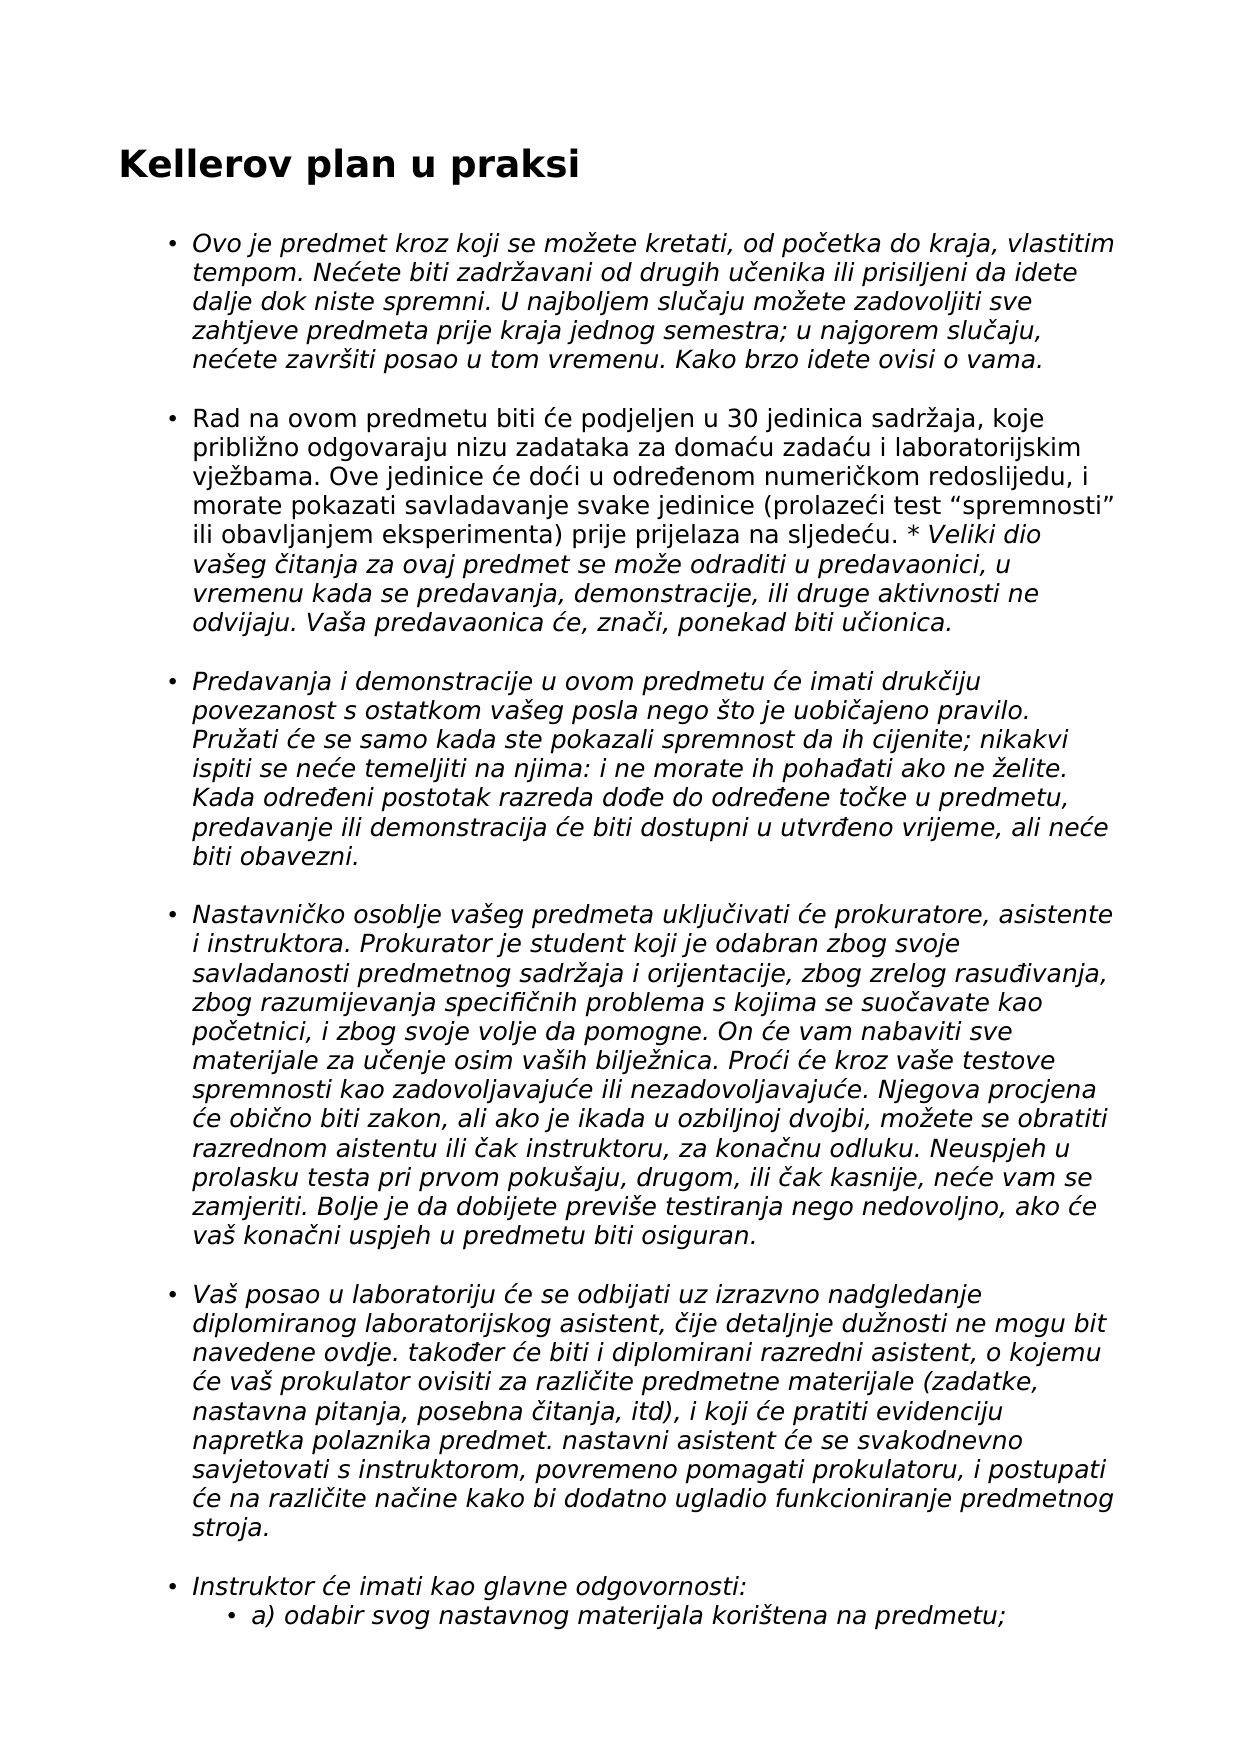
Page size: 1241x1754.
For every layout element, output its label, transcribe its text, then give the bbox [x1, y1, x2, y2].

list Vaš posao u laboratoriju će se odbijati uz izrazvno nadgledanje diplomiranog laboratorijskog asistent, čije detaljnje dužnosti ne mogu bit navedene ovdje. također će biti i diplomirani razredni asistent, o kojemu će vaš prokulator ovisiti za različite predmetne materijale (zadatke, nastavna pitanja, posebna čitanja, itd), i koji će pratiti evidenciju napretka polaznika predmet. nastavni asistent će se svakodnevno savjetovati s instruktorom, povremeno pomagati prokulatoru, i postupati će na različite načine kako bi dodatno ugladio funkcioniranje predmetnog stroja. [177, 1280, 1122, 1542]
list Instruktor će imati kao glavne odgovornosti: [177, 1572, 1122, 1601]
list Ovo je predmet kroz koji se možete kretati, od početka do kraja, vlastitim tempom. Nećete biti zadržavani od drugih učenika ili prisiljeni da idete dalje dok niste spremni. U najboljem slučaju možete zadovoljiti sve zahtjeve predmeta prije kraja jednog semestra; u najgorem slučaju, nećete završiti posao u tom vremenu. Kako brzo idete ovisi o vama. [177, 229, 1122, 374]
subtitle Kellerov plan u praksi [118, 143, 1122, 187]
list Rad na ovom predmetu biti će podjeljen u 30 jedinica sadržaja, koje približno odgovaraju nizu zadataka za domaću zadaću i laboratorijskim vježbama. Ove jedinice će doći u određenom numeričkom redoslijedu, i morate pokazati savladavanje svake jedinice (prolazeći test “spremnosti” ili obavljanjem eksperimenta) prije prijelaza na sljedeću. * Veliki dio vašeg čitanja za ovaj predmet se može odraditi u predavaonici, u vremenu kada se predavanja, demonstracije, ili druge aktivnosti ne odvijaju. Vaša predavaonica će, znači, ponekad biti učionica. [177, 404, 1122, 637]
list Nastavničko osoblje vašeg predmeta uključivati će prokuratore, asistente i instruktora. Prokurator je student koji je odabran zbog svoje savladanosti predmetnog sadržaja i orijentacije, zbog zrelog rasuđivanja, zbog razumijevanja specifičnih problema s kojima se suočavate kao početnici, i zbog svoje volje da pomogne. On će vam nabaviti sve materijale za učenje osim vaših bilježnica. Proći će kroz vaše testove spremnosti kao zadovoljavajuće ili nezadovoljavajuće. Njegova procjena će obično biti zakon, ali ako je ikada u ozbiljnoj dvojbi, možete se obratiti razrednom aistentu ili čak instruktoru, za konačnu odluku. Neuspjeh u prolasku testa pri prvom pokušaju, drugom, ili čak kasnije, neće vam se zamjeriti. Bolje je da dobijete previše testiranja nego nedovoljno, ako će vaš konačni uspjeh u predmetu biti osiguran. [177, 901, 1122, 1251]
list Predavanja i demonstracije u ovom predmetu će imati drukčiju povezanost s ostatkom vašeg posla nego što je uobičajeno pravilo. Pružati će se samo kada ste pokazali spremnost da ih cijenite; nikakvi ispiti se neće temeljiti na njima: i ne morate ih pohađati ako ne želite. Kada određeni postotak razreda dođe do određene točke u predmetu, predavanje ili demonstracija će biti dostupni u utvrđeno vrijeme, ali neće biti obavezni. [177, 667, 1122, 871]
list a) odabir svog nastavnog materijala korištena na predmetu; [236, 1601, 1122, 1630]
